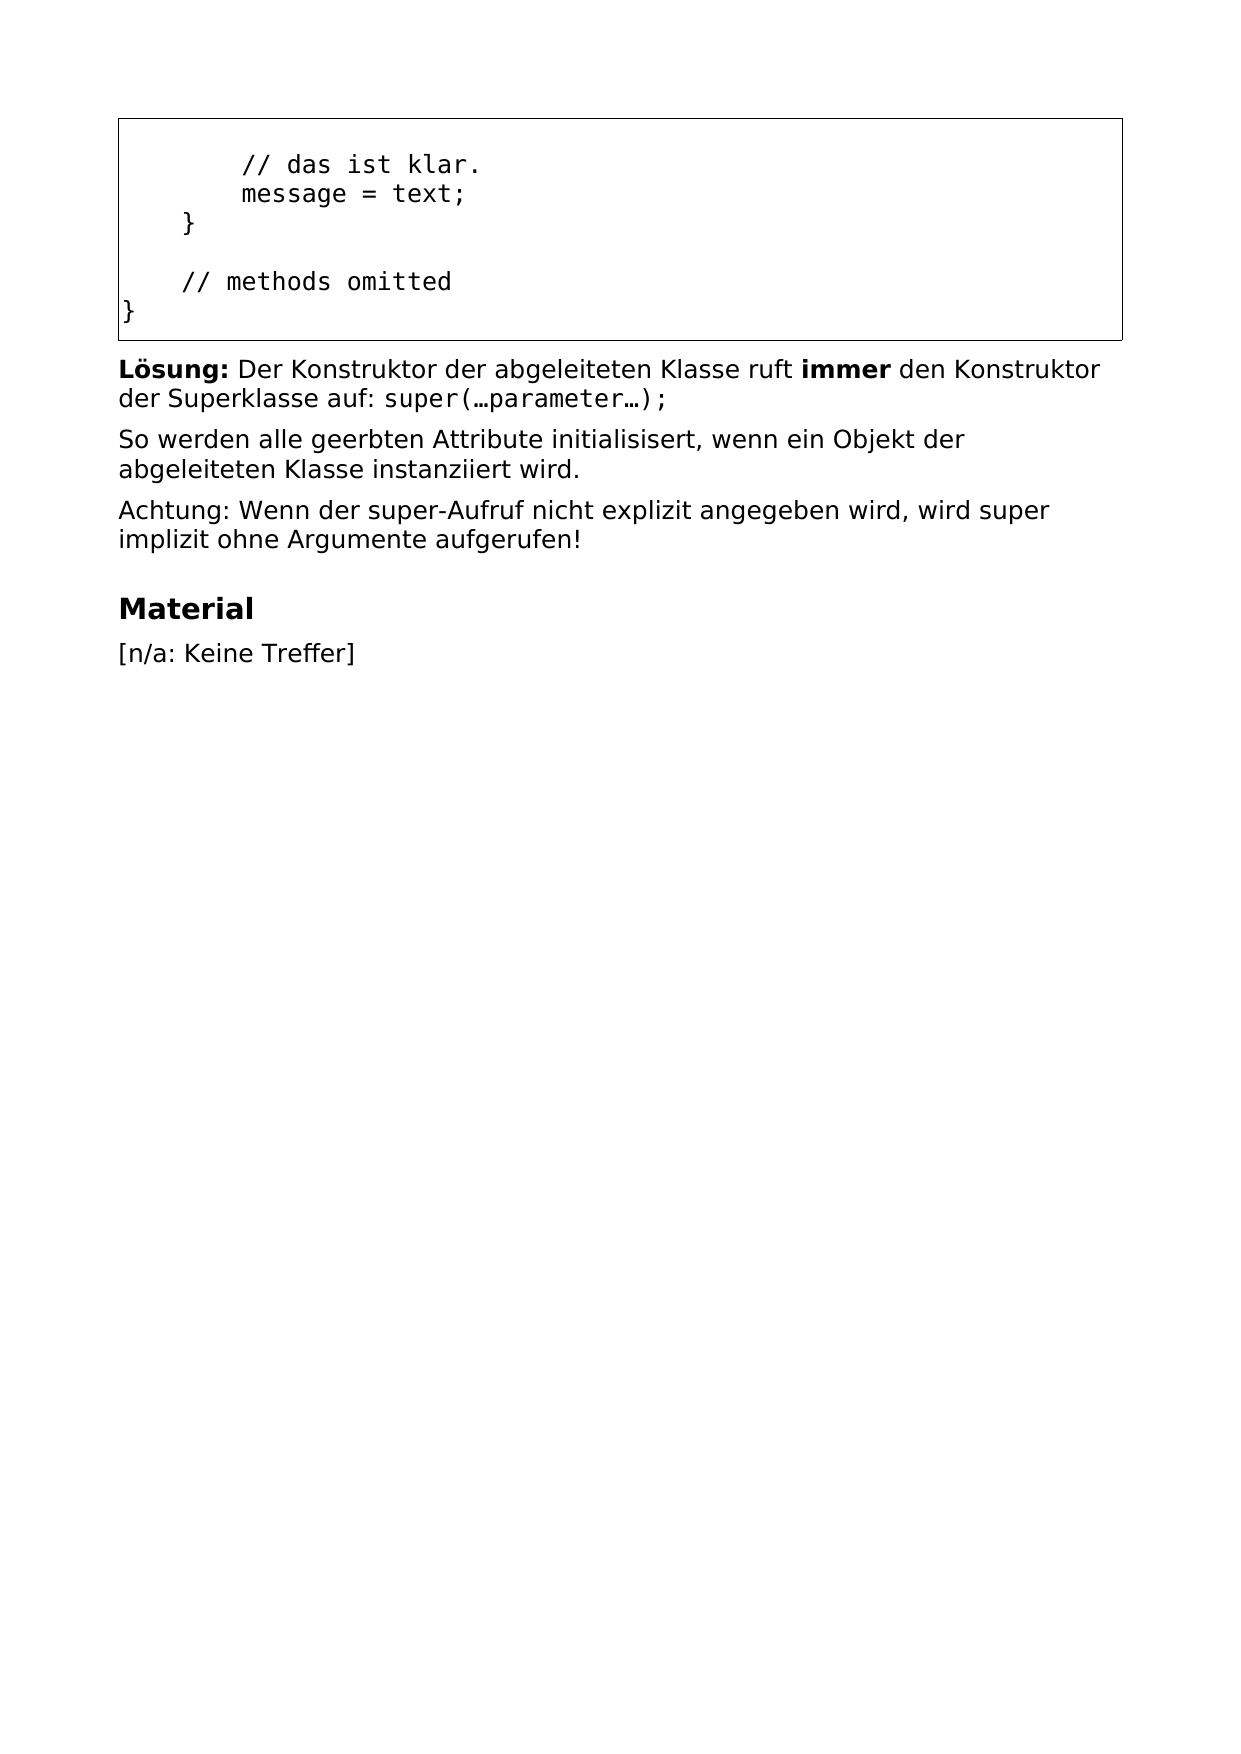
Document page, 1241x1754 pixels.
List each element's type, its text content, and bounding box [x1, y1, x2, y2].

text Achtung: Wenn der super-Aufruf nicht explizit angegeben wird, wird super implizit ohne Argumente aufgerufen! [118, 497, 1122, 555]
table_header // das ist klar. message = text; } // methods omitted } [119, 119, 1122, 340]
subtitle Material [118, 592, 1122, 626]
text Lösung: Der Konstruktor der abgeleiteten Klasse ruft immer den Konstruktor der Superklasse auf: super(…parameter…); [118, 355, 1122, 413]
text So werden alle geerbten Attribute initialisisert, wenn ein Objekt der abgeleiteten Klasse instanziiert wird. [118, 426, 1122, 484]
text [n/a: Keine Treffer] [118, 639, 1122, 668]
